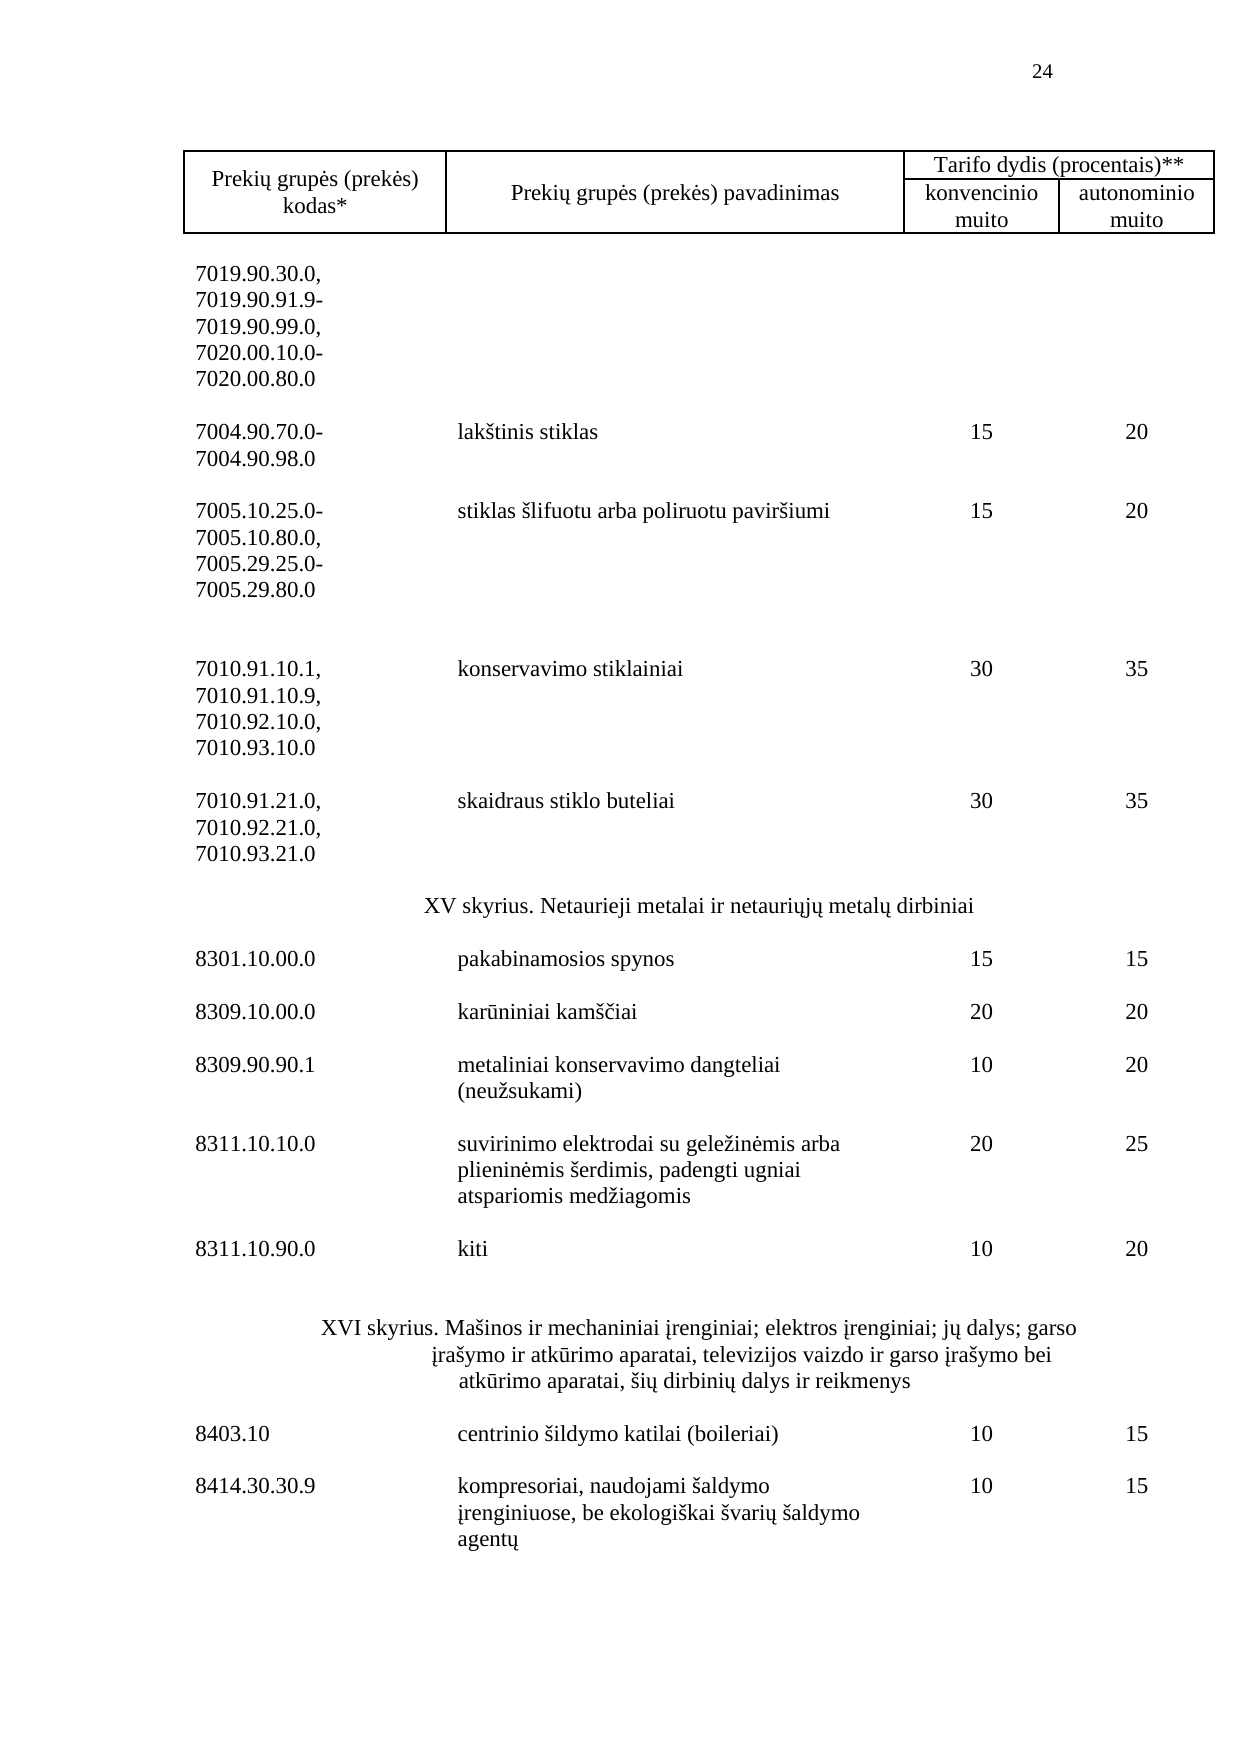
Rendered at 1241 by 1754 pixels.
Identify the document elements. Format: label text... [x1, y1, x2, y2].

table_cell suvirinimo elektrodai su geležinėmis arba plieninėmis šerdimis, padengti ugniai atspariomis medžiagomis [446, 1130, 904, 1235]
table_header Tarifo dydis (procentais)** [905, 152, 1213, 178]
table_cell 15 [1059, 945, 1214, 998]
table_cell 10 [904, 1051, 1059, 1130]
table_cell [446, 234, 904, 260]
table_cell 20 [1059, 497, 1214, 655]
table_cell 20 [1059, 1051, 1214, 1130]
table_cell skaidraus stiklo buteliai [446, 787, 904, 893]
table_cell 20 [904, 998, 1059, 1051]
table_cell XV skyrius. Netaurieji metalai ir netauriųjų metalų dirbiniai [184, 893, 1214, 919]
table_cell [184, 234, 446, 260]
table_cell 10 [904, 1473, 1059, 1578]
table_cell 8311.10.10.0 [184, 1130, 446, 1235]
table_cell 8309.90.90.1 [184, 1051, 446, 1130]
table_cell [1059, 919, 1214, 945]
table_cell [1059, 260, 1214, 418]
table_cell 8301.10.00.0 [184, 945, 446, 998]
table_cell 10 [904, 1235, 1059, 1288]
table_header Prekių grupės (prekės) kodas* [185, 152, 445, 232]
table_cell metaliniai konservavimo dangteliai (neužsukami) [446, 1051, 904, 1130]
table_cell kiti [446, 1235, 904, 1288]
table_cell 7004.90.70.0-7004.90.98.0 [184, 418, 446, 497]
table_cell [446, 260, 904, 418]
table_cell centrinio šildymo katilai (boileriai) [446, 1420, 904, 1472]
table_cell 8309.10.00.0 [184, 998, 446, 1051]
table_cell 15 [904, 945, 1059, 998]
table_cell [1059, 1288, 1214, 1314]
table_cell 20 [1059, 1235, 1214, 1288]
table_cell XVI skyrius. Mašinos ir mechaniniai įrenginiai; elektros įrenginiai; jų dalys; garso įrašymo ir atkūrimo aparatai, televizijos vaizdo ir garso įrašymo bei atkūrimo aparatai, šių dirbinių dalys ir reikmenys [184, 1314, 1214, 1393]
table_header Prekių grupės (prekės) pavadinimas [447, 152, 903, 232]
table_cell [446, 1288, 904, 1314]
table_cell [184, 919, 446, 945]
table_cell 15 [1059, 1473, 1214, 1578]
table_cell 7005.10.25.0-7005.10.80.0, 7005.29.25.0-7005.29.80.0 [184, 497, 446, 655]
table_cell 25 [1059, 1130, 1214, 1235]
table_cell 35 [1059, 655, 1214, 787]
table_cell 7019.90.30.0, 7019.90.91.9-7019.90.99.0, 7020.00.10.0-7020.00.80.0 [184, 260, 446, 418]
table_cell konvencinio muito [905, 180, 1058, 232]
table_cell lakštinis stiklas [446, 418, 904, 497]
table_cell 30 [904, 655, 1059, 787]
table_cell 8311.10.90.0 [184, 1235, 446, 1288]
table_cell pakabinamosios spynos [446, 945, 904, 998]
table_cell 15 [904, 497, 1059, 655]
table_cell 15 [904, 418, 1059, 497]
table_cell 15 [1059, 1420, 1214, 1472]
table_cell 7010.91.10.1, 7010.91.10.9, 7010.92.10.0, 7010.93.10.0 [184, 655, 446, 787]
table_cell 7010.91.21.0, 7010.92.21.0, 7010.93.21.0 [184, 787, 446, 893]
table_cell [904, 919, 1059, 945]
table_cell 30 [904, 787, 1059, 893]
table_cell karūniniai kamščiai [446, 998, 904, 1051]
table_cell 35 [1059, 787, 1214, 893]
table_cell [446, 919, 904, 945]
table_cell stiklas šlifuotu arba poliruotu paviršiumi [446, 497, 904, 655]
table_cell 8414.30.30.9 [184, 1473, 446, 1578]
table_cell autonominio muito [1060, 180, 1213, 232]
table_cell [904, 234, 1059, 260]
table_cell 20 [1059, 418, 1214, 497]
table_cell 20 [1059, 998, 1214, 1051]
table_cell [904, 1393, 1059, 1420]
table_cell konservavimo stiklainiai [446, 655, 904, 787]
table_cell [184, 1393, 446, 1420]
table_cell [1059, 234, 1214, 260]
table_cell [904, 1288, 1059, 1314]
table_cell kompresoriai, naudojami šaldymo įrenginiuose, be ekologiškai švarių šaldymo agentų [446, 1473, 904, 1578]
table_cell [1059, 1393, 1214, 1420]
table_cell [446, 1393, 904, 1420]
table_cell 20 [904, 1130, 1059, 1235]
table_cell 8403.10 [184, 1420, 446, 1472]
table_cell [184, 1288, 446, 1314]
table_cell 10 [904, 1420, 1059, 1472]
table_cell [904, 260, 1059, 418]
